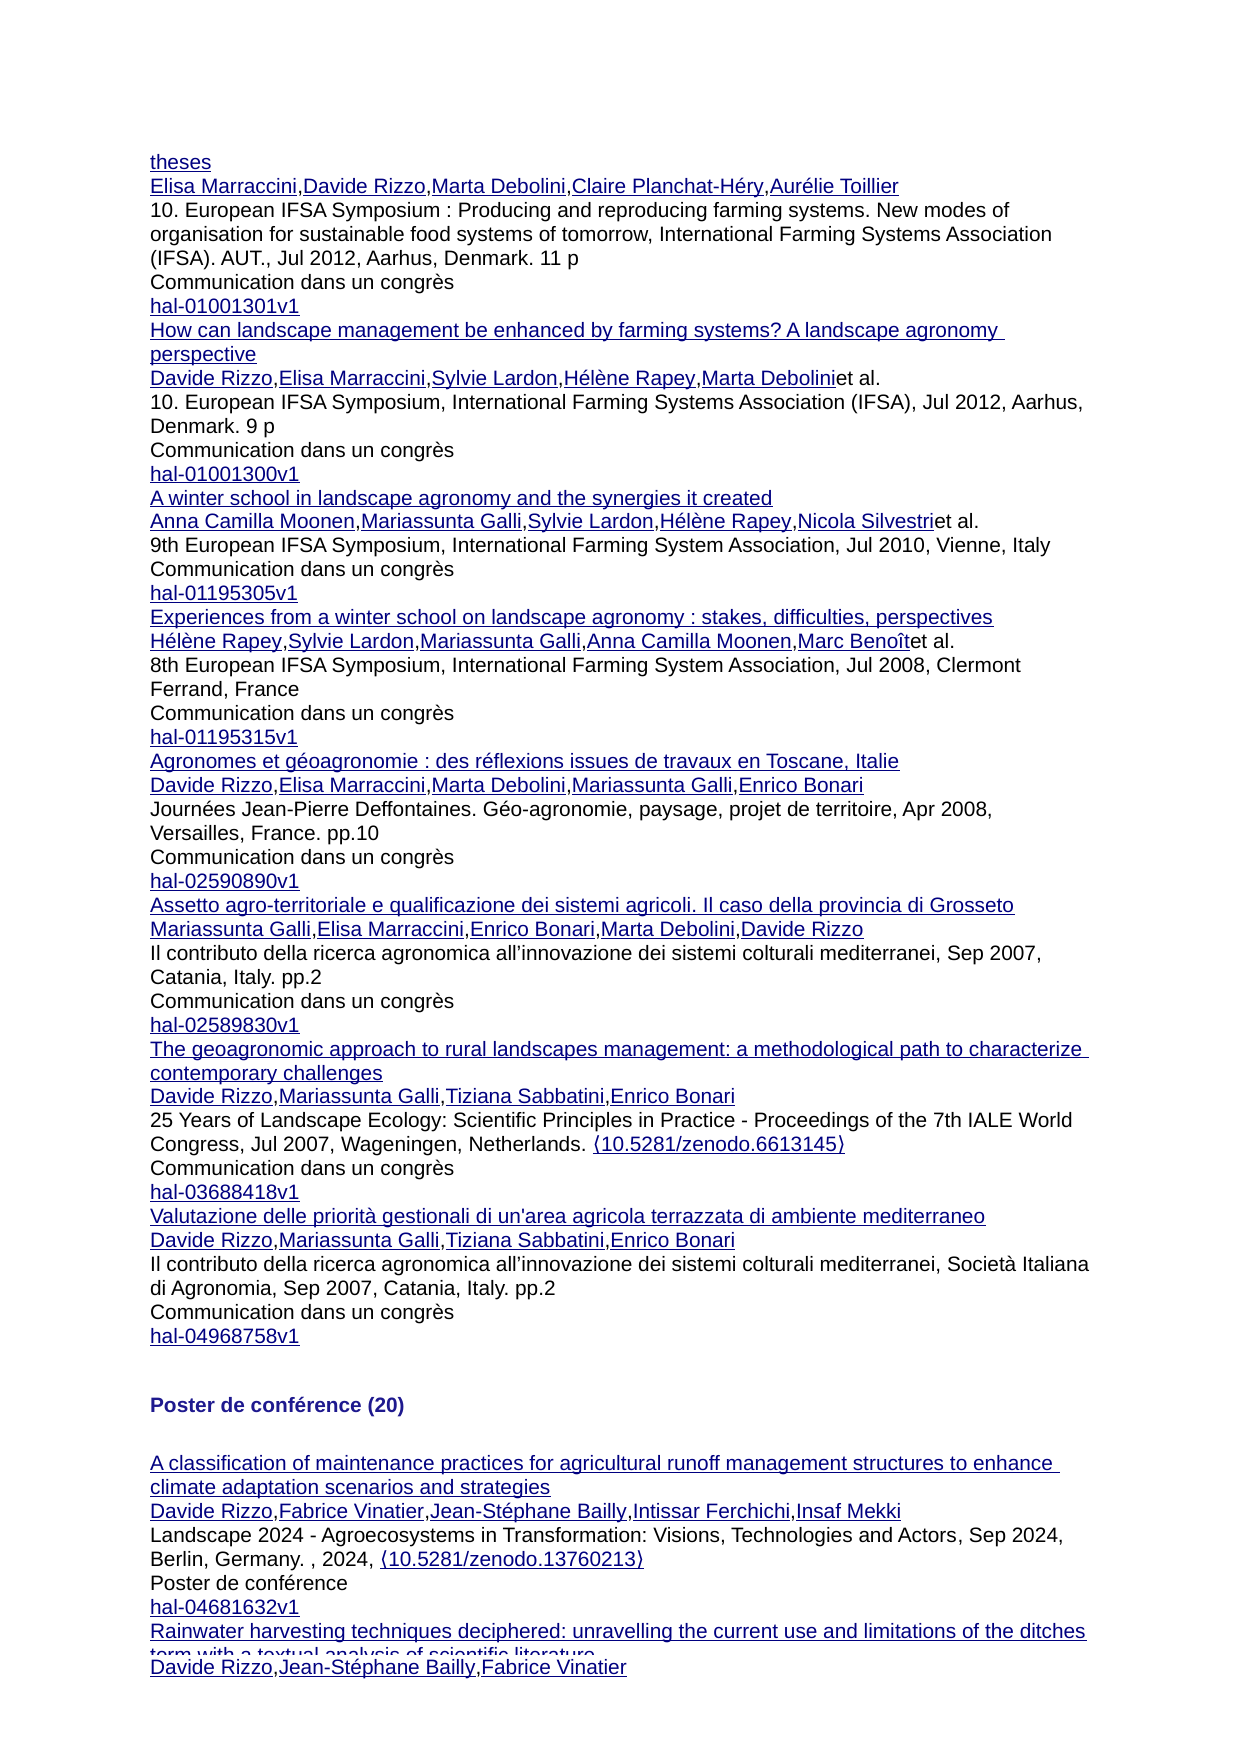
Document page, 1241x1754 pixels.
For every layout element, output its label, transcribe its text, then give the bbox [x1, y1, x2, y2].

subtitle Poster de conférence (20) [150, 1393, 1090, 1417]
table_cell Contribution of agronomy to land management issues. A comparison of five interdisciplinary PhD theses Elisa Marraccini,Davide Rizzo,Marta Debolini,Claire Planchat-Héry,Aurélie Toillier 10. European IFSA Symposium : Producing and reproducing farming systems. New modes of organisation for sustainable food systems of tomorrow, International Farming Systems Association (IFSA). AUT., Jul 2012, Aarhus, Denmark. 11 p Communication dans un congrès hal-01001301v1 [150, 150, 1090, 318]
table_cell Experiences from a winter school on landscape agronomy : stakes, difficulties, perspectives Hélène Rapey,Sylvie Lardon,Mariassunta Galli,Anna Camilla Moonen,Marc Benoîtet al. 8th European IFSA Symposium, International Farming System Association, Jul 2008, Clermont Ferrand, France Communication dans un congrès hal-01195315v1 [150, 605, 1090, 749]
table_cell A winter school in landscape agronomy and the synergies it created Anna Camilla Moonen,Mariassunta Galli,Sylvie Lardon,Hélène Rapey,Nicola Silvestriet al. 9th European IFSA Symposium, International Farming System Association, Jul 2010, Vienne, Italy Communication dans un congrès hal-01195305v1 [150, 485, 1090, 605]
table_cell How can landscape management be enhanced by farming systems? A landscape agronomy perspective Davide Rizzo,Elisa Marraccini,Sylvie Lardon,Hélène Rapey,Marta Deboliniet al. 10. European IFSA Symposium, International Farming Systems Association (IFSA), Jul 2012, Aarhus, Denmark. 9 p Communication dans un congrès hal-01001300v1 [150, 318, 1090, 485]
table_cell Assetto agro-territoriale e qualificazione dei sistemi agricoli. Il caso della provincia di Grosseto Mariassunta Galli,Elisa Marraccini,Enrico Bonari,Marta Debolini,Davide Rizzo Il contributo della ricerca agronomica all’innovazione dei sistemi colturali mediterranei, Sep 2007, Catania, Italy. pp.2 Communication dans un congrès hal-02589830v1 [150, 893, 1090, 1036]
table_header A classification of maintenance practices for agricultural runoff management structures to enhance climate adaptation scenarios and strategies Davide Rizzo,Fabrice Vinatier,Jean-Stéphane Bailly,Intissar Ferchichi,Insaf Mekki Landscape 2024 - Agroecosystems in Transformation: Visions, Technologies and Actors​​​​​, Sep 2024, Berlin, Germany. , 2024, ⟨10.5281/zenodo.13760213⟩ Poster de conférence hal-04681632v1 [150, 1451, 1090, 1619]
table_cell Agronomes et géoagronomie : des réflexions issues de travaux en Toscane, Italie Davide Rizzo,Elisa Marraccini,Marta Debolini,Mariassunta Galli,Enrico Bonari Journées Jean-Pierre Deffontaines. Géo-agronomie, paysage, projet de territoire, Apr 2008, Versailles, France. pp.10 Communication dans un congrès hal-02590890v1 [150, 749, 1090, 893]
table_cell Valutazione delle priorità gestionali di un'area agricola terrazzata di ambiente mediterraneo Davide Rizzo,Mariassunta Galli,Tiziana Sabbatini,Enrico Bonari Il contributo della ricerca agronomica all’innovazione dei sistemi colturali mediterranei, Società Italiana di Agronomia, Sep 2007, Catania, Italy. pp.2 Communication dans un congrès hal-04968758v1 [150, 1204, 1090, 1348]
table_cell Rainwater harvesting techniques deciphered: unravelling the current use and limitations of the ditches term with a textual analysis of scientific literature Davide Rizzo,Jean-Stéphane Bailly,Fabrice Vinatier [150, 1619, 1090, 1679]
table_cell The geoagronomic approach to rural landscapes management: a methodological path to characterize contemporary challenges Davide Rizzo,Mariassunta Galli,Tiziana Sabbatini,Enrico Bonari 25 Years of Landscape Ecology: Scientific Principles in Practice - Proceedings of the 7th IALE World Congress, Jul 2007, Wageningen, Netherlands. ⟨10.5281/zenodo.6613145⟩ Communication dans un congrès hal-03688418v1 [150, 1036, 1090, 1204]
